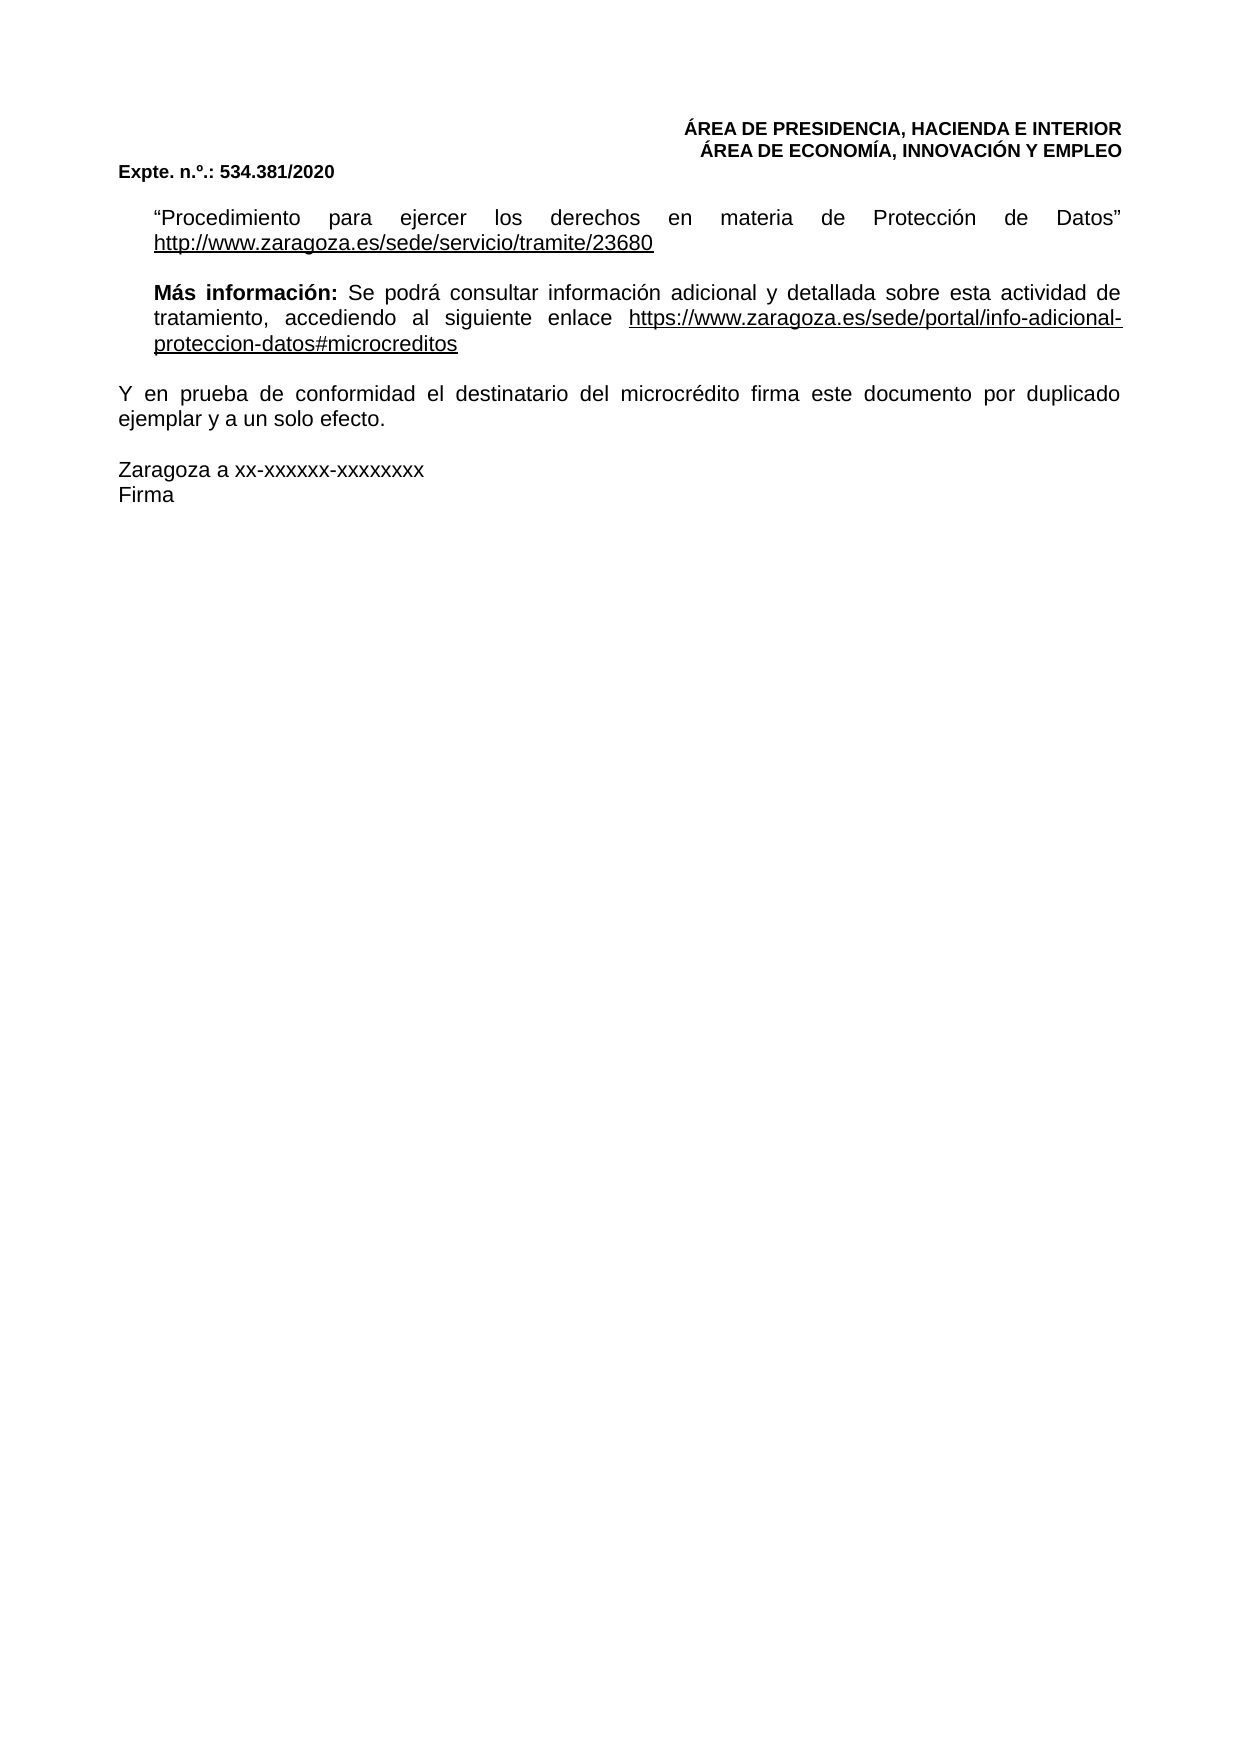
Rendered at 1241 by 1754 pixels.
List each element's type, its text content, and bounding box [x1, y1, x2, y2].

text Más información: Se podrá consultar información adicional y detallada sobre esta actividad de tratamiento, accediendo al siguiente enlace https://www.zaragoza.es/sede/portal/info-adicional-proteccion-datos#microcreditos [153, 280, 1122, 356]
text Zaragoza a xx-xxxxxx-xxxxxxxx [118, 456, 1122, 482]
text Y en prueba de conformidad el destinatario del microcrédito firma este documento por duplicado ejemplar y a un solo efecto. [118, 381, 1122, 431]
text “Procedimiento para ejercer los derechos en materia de Protección de Datos” http://www.zaragoza.es/sede/servicio/tramite/23680 [153, 204, 1122, 255]
text Firma [118, 482, 1122, 507]
